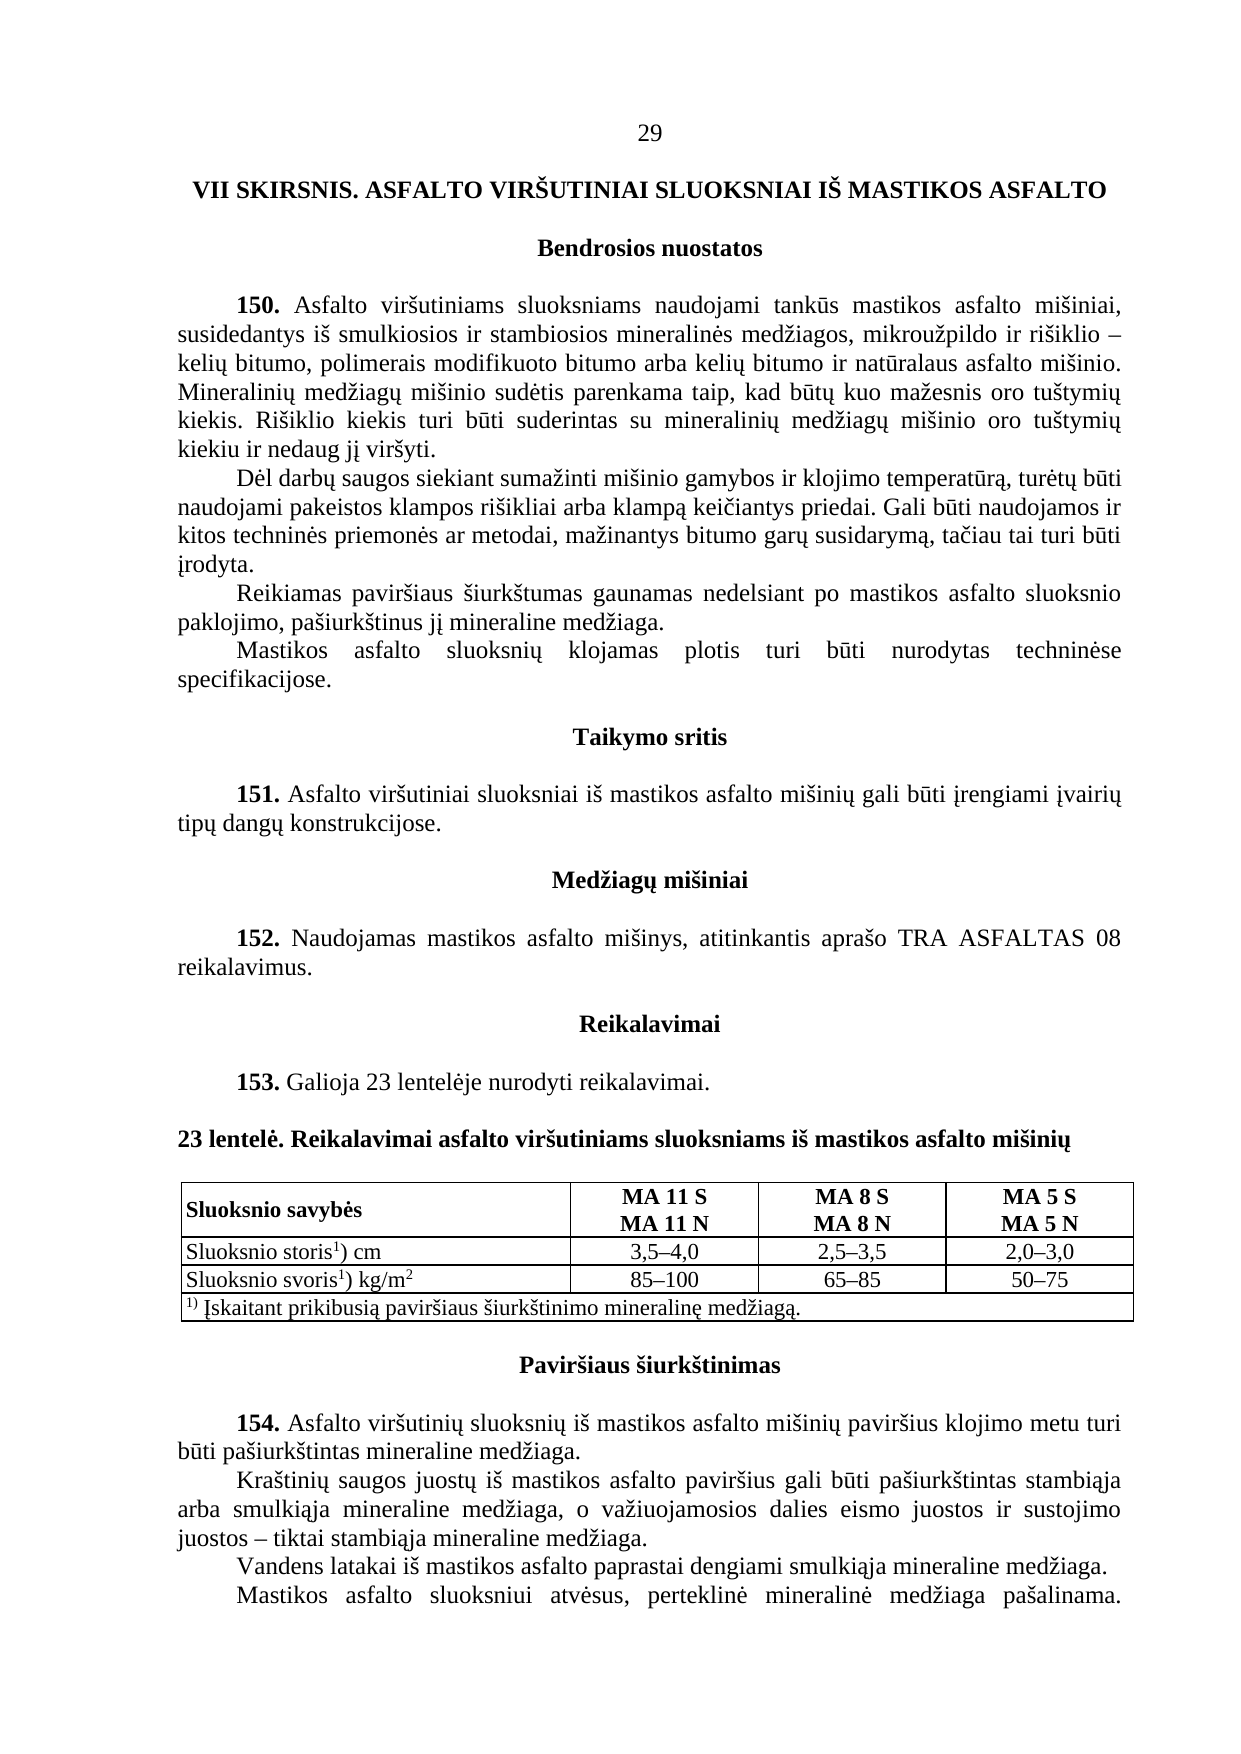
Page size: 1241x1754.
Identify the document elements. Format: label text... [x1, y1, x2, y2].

text Reikalavimai [177, 1009, 1122, 1038]
text Vandens latakai iš mastikos asfalto paprastai dengiami smulkiąja mineraline medžiaga. [177, 1551, 1122, 1580]
text Taikymo sritis [177, 722, 1122, 751]
table_cell 50–75 [1129, 1266, 1133, 1292]
text Paviršiaus šiurkštinimas [177, 1350, 1122, 1379]
text Dėl darbų saugos siekiant sumažinti mišinio gamybos ir klojimo temperatūrą, turėtų būti naudojami pakeistos klampos rišikliai arba klampą keičiantys priedai. Gali būti naudojamos ir kitos techninės priemonės ar metodai, mažinantys bitumo garų susidarymą, tačiau tai turi būti įrodyta. [177, 463, 1122, 578]
text 152. Naudojamas mastikos asfalto mišinys, atitinkantis aprašo TRA ASFALTAS 08 reikalavimus. [177, 923, 1122, 981]
table_header Sluoksnio savybės [182, 1183, 570, 1236]
text Bendrosios nuostatos [177, 233, 1122, 262]
text Mastikos asfalto sluoksnių klojamas plotis turi būti nurodytas techninėse specifikacijose. [177, 636, 1122, 693]
text Kraštinių saugos juostų iš mastikos asfalto paviršius gali būti pašiurkštintas stambiąja arba smulkiąja mineraline medžiaga, o važiuojamosios dalies eismo juostos ir sustojimo juostos – tiktai stambiąja mineraline medžiaga. [177, 1465, 1122, 1551]
text 153. Galioja 23 lentelėje nurodyti reikalavimai. [177, 1067, 1122, 1096]
text 23 lentelė. Reikalavimai asfalto viršutiniams sluoksniams iš mastikos asfalto mišinių [177, 1124, 1122, 1153]
text Medžiagų mišiniai [177, 866, 1122, 894]
text VII SKIRSNIS. ASFALTO VIRŠUTINIAI SLUOKSNIAI IŠ MASTIKOS ASFALTO [177, 176, 1122, 204]
text Reikiamas paviršiaus šiurkštumas gaunamas nedelsiant po mastikos asfalto sluoksnio paklojimo, pašiurkštinus jį mineraline medžiaga. [177, 578, 1122, 636]
text 154. Asfalto viršutinių sluoksnių iš mastikos asfalto mišinių paviršius klojimo metu turi būti pašiurkštintas mineraline medžiaga. [177, 1408, 1122, 1465]
text 150. Asfalto viršutiniams sluoksniams naudojami tankūs mastikos asfalto mišiniai, susidedantys iš smulkiosios ir stambiosios mineralinės medžiagos, mikroužpildo ir rišiklio – kelių bitumo, polimerais modifikuoto bitumo arba kelių bitumo ir natūralaus asfalto mišinio. Mineralinių medžiagų mišinio sudėtis parenkama taip, kad būtų kuo mažesnis oro tuštymių kiekis. Rišiklio kiekis turi būti suderintas su mineralinių medžiagų mišinio oro tuštymių kiekiu ir nedaug jį viršyti. [177, 291, 1122, 463]
text 151. Asfalto viršutiniai sluoksniai iš mastikos asfalto mišinių gali būti įrengiami įvairių tipų dangų konstrukcijose. [177, 779, 1122, 837]
text Mastikos asfalto sluoksniui atvėsus, perteklinė mineralinė medžiaga pašalinama. [177, 1580, 1122, 1609]
